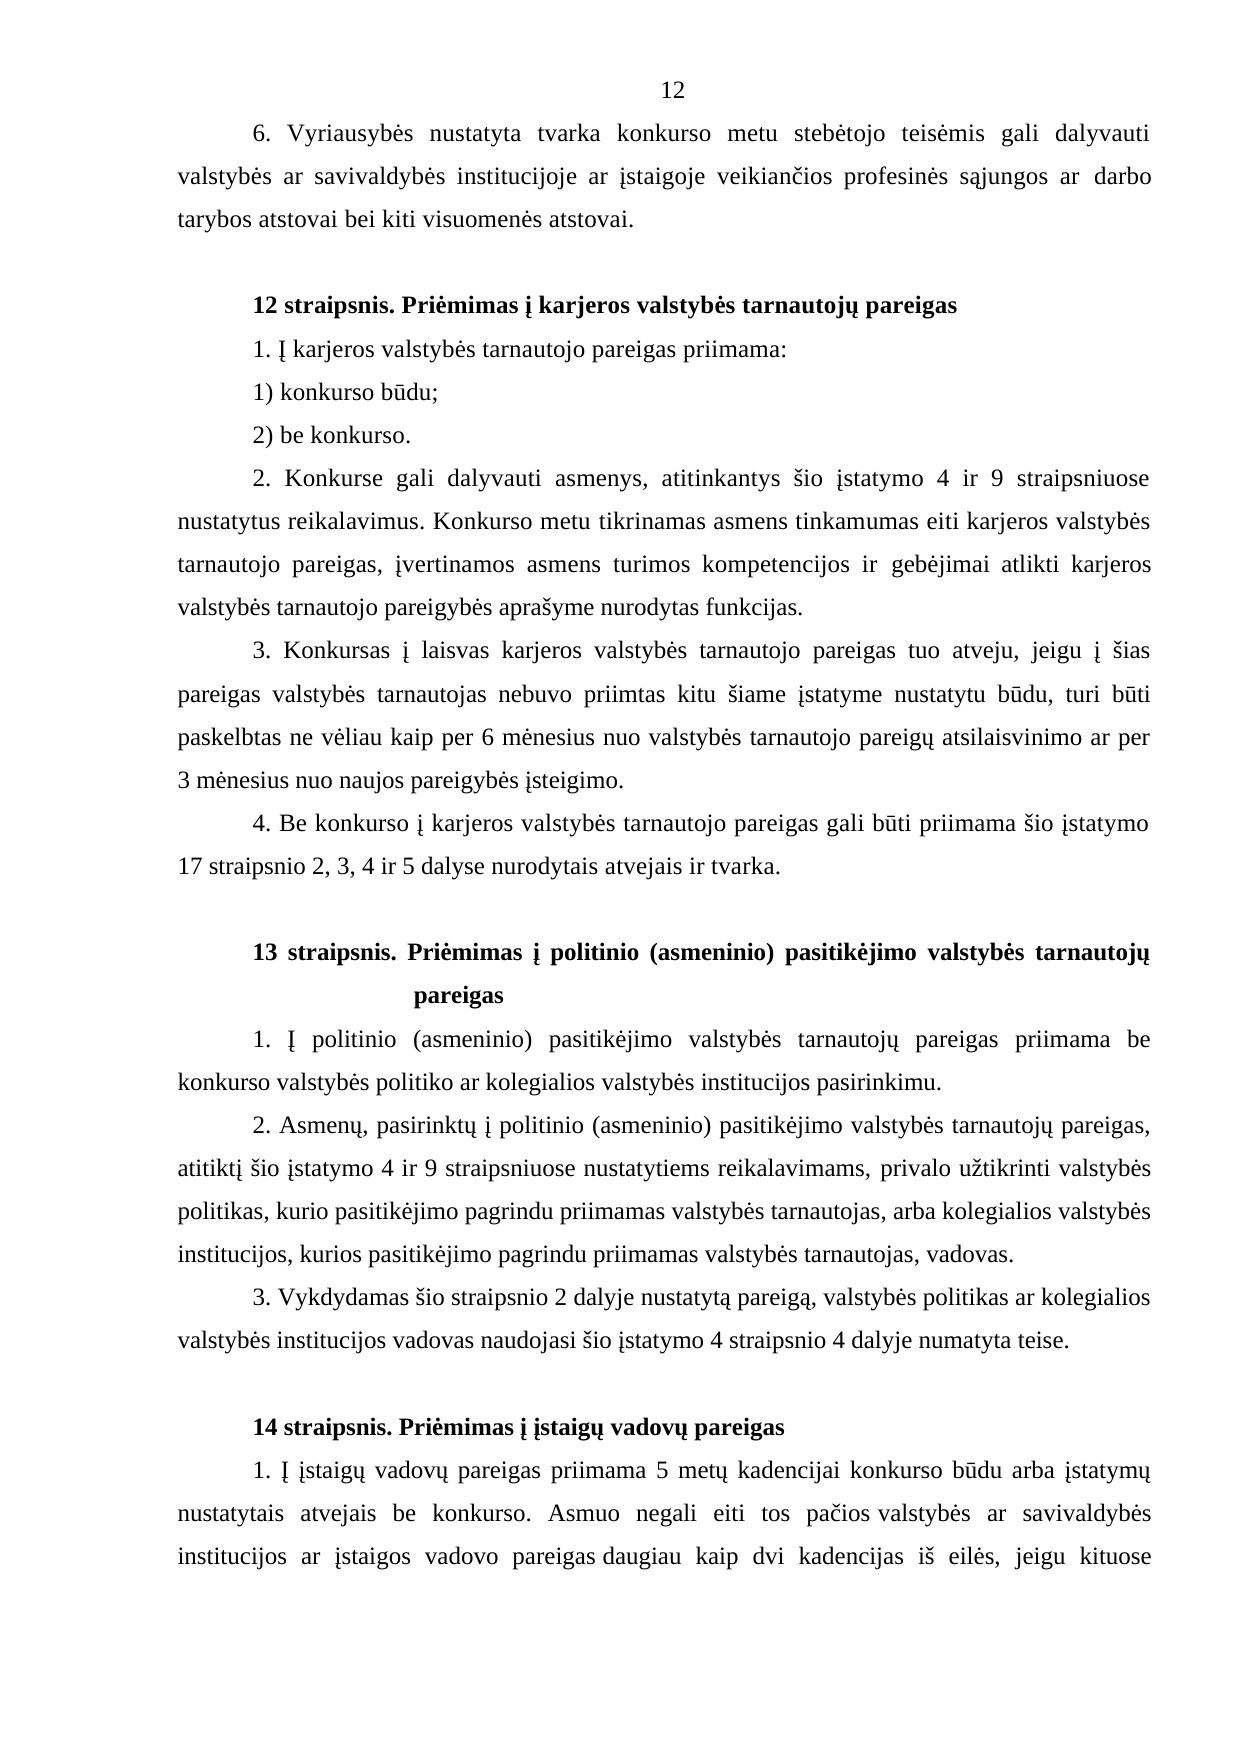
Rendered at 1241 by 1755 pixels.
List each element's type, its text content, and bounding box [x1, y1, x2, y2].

text 2. Asmenų, pasirinktų į politinio (asmeninio) pasitikėjimo valstybės tarnautojų pareigas, atitiktį šio įstatymo 4 ir 9 straipsniuose nustatytiems reikalavimams, privalo užtikrinti valstybės politikas, kurio pasitikėjimo pagrindu priimamas valstybės tarnautojas, arba kolegialios valstybės institucijos, kurios pasitikėjimo pagrindu priimamas valstybės tarnautojas, vadovas. [177, 1110, 1152, 1268]
text 3. Konkursas į laisvas karjeros valstybės tarnautojo pareigas tuo atveju, jeigu į šias pareigas valstybės tarnautojas nebuvo priimtas kitu šiame įstatyme nustatytu būdu, turi būti paskelbtas ne vėliau kaip per 6 mėnesius nuo valstybės tarnautojo pareigų atsilaisvinimo ar per 3 mėnesius nuo naujos pareigybės įsteigimo. [177, 636, 1152, 794]
text 6. Vyriausybės nustatyta tvarka konkurso metu stebėtojo teisėmis gali dalyvauti valstybės ar savivaldybės institucijoje ar įstaigoje veikiančios profesinės sąjungos ar darbo tarybos atstovai bei kiti visuomenės atstovai. [177, 118, 1152, 233]
text 13 straipsnis. Priėmimas į politinio (asmeninio) pasitikėjimo valstybės tarnautojų pareigas [252, 937, 1152, 1009]
text 2) be konkurso. [177, 420, 1152, 449]
text 12 straipsnis. Priėmimas į karjeros valstybės tarnautojų pareigas [177, 291, 1152, 319]
text 4. Be konkurso į karjeros valstybės tarnautojo pareigas gali būti priimama šio įstatymo 17 straipsnio 2, 3, 4 ir 5 dalyse nurodytais atvejais ir tvarka. [177, 808, 1152, 880]
text 14 straipsnis. Priėmimas į įstaigų vadovų pareigas [177, 1412, 1152, 1441]
text 1) konkurso būdu; [177, 377, 1152, 406]
text 3. Vykdydamas šio straipsnio 2 dalyje nustatytą pareigą, valstybės politikas ar kolegialios valstybės institucijos vadovas naudojasi šio įstatymo 4 straipsnio 4 dalyje numatyta teise. [177, 1282, 1152, 1354]
text 1. Į karjeros valstybės tarnautojo pareigas priimama: [177, 334, 1152, 362]
text 2. Konkurse gali dalyvauti asmenys, atitinkantys šio įstatymo 4 ir 9 straipsniuose nustatytus reikalavimus. Konkurso metu tikrinamas asmens tinkamumas eiti karjeros valstybės tarnautojo pareigas, įvertinamos asmens turimos kompetencijos ir gebėjimai atlikti karjeros valstybės tarnautojo pareigybės aprašyme nurodytas funkcijas. [177, 463, 1152, 621]
text 1. Į politinio (asmeninio) pasitikėjimo valstybės tarnautojų pareigas priimama be konkurso valstybės politiko ar kolegialios valstybės institucijos pasirinkimu. [177, 1024, 1152, 1096]
text 1. Į įstaigų vadovų pareigas priimama 5 metų kadencijai konkurso būdu arba įstatymų nustatytais atvejais be konkurso. Asmuo negali eiti tos pačios valstybės ar savivaldybės institucijos ar įstaigos vadovo pareigas daugiau kaip dvi kadencijas iš eilės, jeigu kituose [177, 1455, 1152, 1570]
